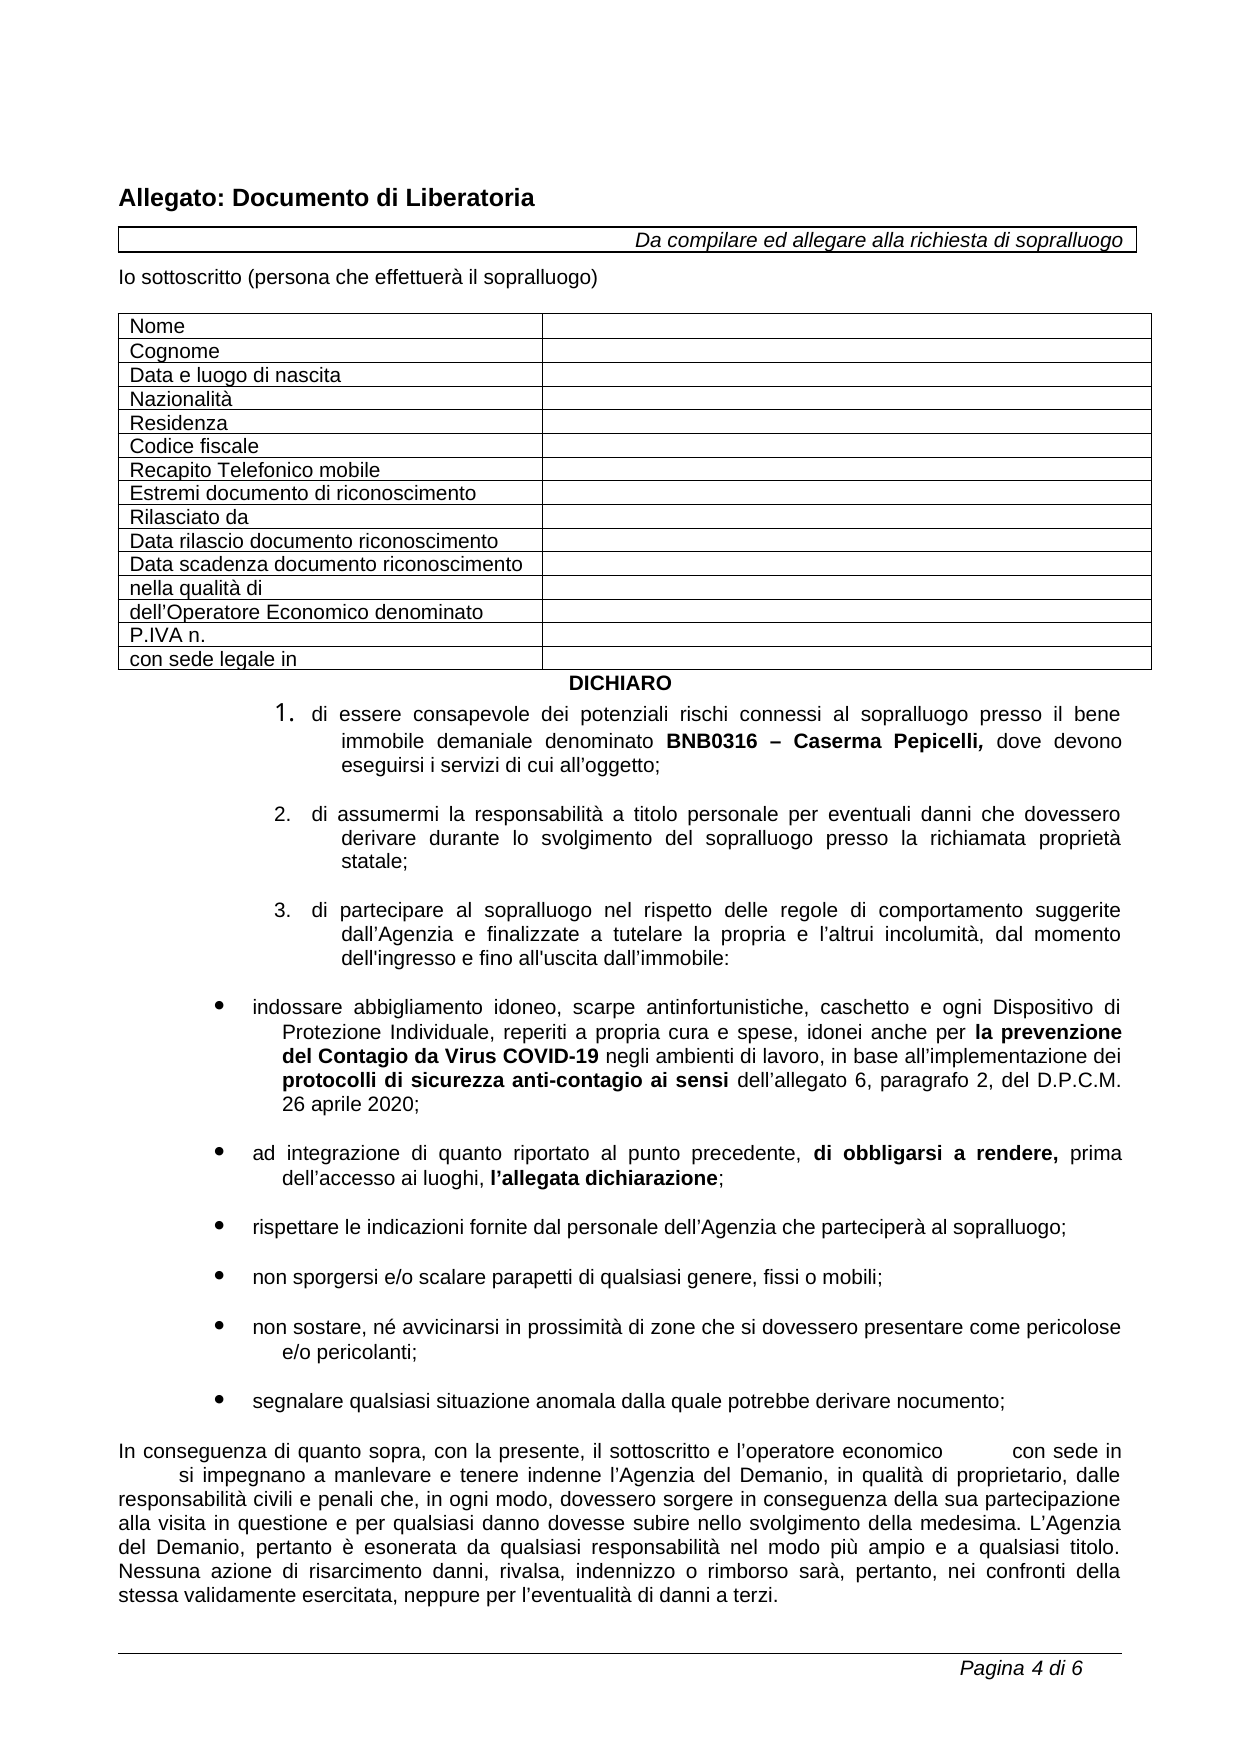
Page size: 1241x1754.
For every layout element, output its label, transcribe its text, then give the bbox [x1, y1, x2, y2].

table_cell [543, 552, 1151, 575]
table_cell Residenza [119, 410, 542, 433]
list di partecipare al sopralluogo nel rispetto delle regole di comportamento suggerite dall’Agenzia e finalizzate a tutelare la propria e l’altrui incolumità, dal momento dell'ingresso e fino all'uscita dall’immobile: [274, 898, 1122, 970]
list non sporgersi e/o scalare parapetti di qualsiasi genere, fissi o mobili; [215, 1265, 1122, 1290]
table_cell [543, 339, 1151, 362]
table_cell [543, 410, 1151, 433]
table_cell Rilasciato da [119, 505, 542, 527]
table_cell Codice fiscale [119, 434, 542, 457]
table_cell [543, 363, 1151, 386]
table_header Da compilare ed allegare alla richiesta di sopralluogo [119, 228, 1136, 251]
text DICHIARO [118, 670, 1122, 694]
table_cell Estremi documento di riconoscimento [119, 481, 542, 504]
table_cell [543, 458, 1151, 480]
table_cell [543, 434, 1151, 457]
list di assumermi la responsabilità a titolo personale per eventuali danni che dovessero derivare durante lo svolgimento del sopralluogo presso la richiamata proprietà statale; [274, 801, 1122, 873]
table_cell P.IVA n. [119, 623, 542, 646]
table_cell dell’Operatore Economico denominato [119, 600, 542, 622]
list non sostare, né avvicinarsi in prossimità di zone che si dovessero presentare come pericolose e/o pericolanti; [215, 1315, 1122, 1364]
list ad integrazione di quanto riportato al punto precedente, di obbligarsi a rendere, prima dell’accesso ai luoghi, l’allegata dichiarazione; [215, 1141, 1122, 1190]
table_header Nome [119, 314, 542, 338]
table_cell nella qualità di [119, 576, 542, 598]
table_cell [543, 576, 1151, 598]
table_cell Cognome [119, 339, 542, 362]
list di essere consapevole dei potenziali rischi connessi al sopralluogo presso il bene immobile demaniale denominato BNB0316 – Caserma Pepicelli, dove devono eseguirsi i servizi di cui all’oggetto; [274, 694, 1122, 776]
table_cell [543, 481, 1151, 504]
table_cell [543, 623, 1151, 646]
table_cell con sede legale in [119, 647, 542, 669]
text Io sottoscritto (persona che effettuerà il sopralluogo) [118, 265, 1122, 289]
table_cell [543, 647, 1151, 669]
table_cell Data e luogo di nascita [119, 363, 542, 386]
table_cell [543, 600, 1151, 622]
table_cell Data scadenza documento riconoscimento [119, 552, 542, 575]
text In conseguenza di quanto sopra, con la presente, il sottoscritto e l’operatore economico con sede in si impegnano a manlevare e tenere indenne l’Agenzia del Demanio, in qualità di proprietario, dalle responsabilità civili e penali che, in ogni modo, dovessero sorgere in conseguenza della sua partecipazione alla visita in questione e per qualsiasi danno dovesse subire nello svolgimento della medesima. L’Agenzia del Demanio, pertanto è esonerata da qualsiasi responsabilità nel modo più ampio e a qualsiasi titolo. Nessuna azione di risarcimento danni, rivalsa, indennizzo o rimborso sarà, pertanto, nei confronti della stessa validamente esercitata, neppure per l’eventualità di danni a terzi. [118, 1439, 1122, 1607]
table_cell Data rilascio documento riconoscimento [119, 529, 542, 551]
table_header [543, 314, 1151, 338]
table_cell [543, 505, 1151, 527]
table_cell Nazionalità [119, 387, 542, 409]
list indossare abbigliamento idoneo, scarpe antinfortunistiche, caschetto e ogni Dispositivo di Protezione Individuale, reperiti a propria cura e spese, idonei anche per la prevenzione del Contagio da Virus COVID-19 negli ambienti di lavoro, in base all’implementazione dei protocolli di sicurezza anti-contagio ai sensi dell’allegato 6, paragrafo 2, del D.P.C.M. 26 aprile 2020; [215, 995, 1122, 1116]
list rispettare le indicazioni fornite dal personale dell’Agenzia che parteciperà al sopralluogo; [215, 1215, 1122, 1240]
list segnalare qualsiasi situazione anomala dalla quale potrebbe derivare nocumento; [215, 1389, 1122, 1414]
table_cell [543, 529, 1151, 551]
text Allegato: Documento di Liberatoria [118, 183, 1122, 212]
table_cell [543, 387, 1151, 409]
table_cell Recapito Telefonico mobile [119, 458, 542, 480]
